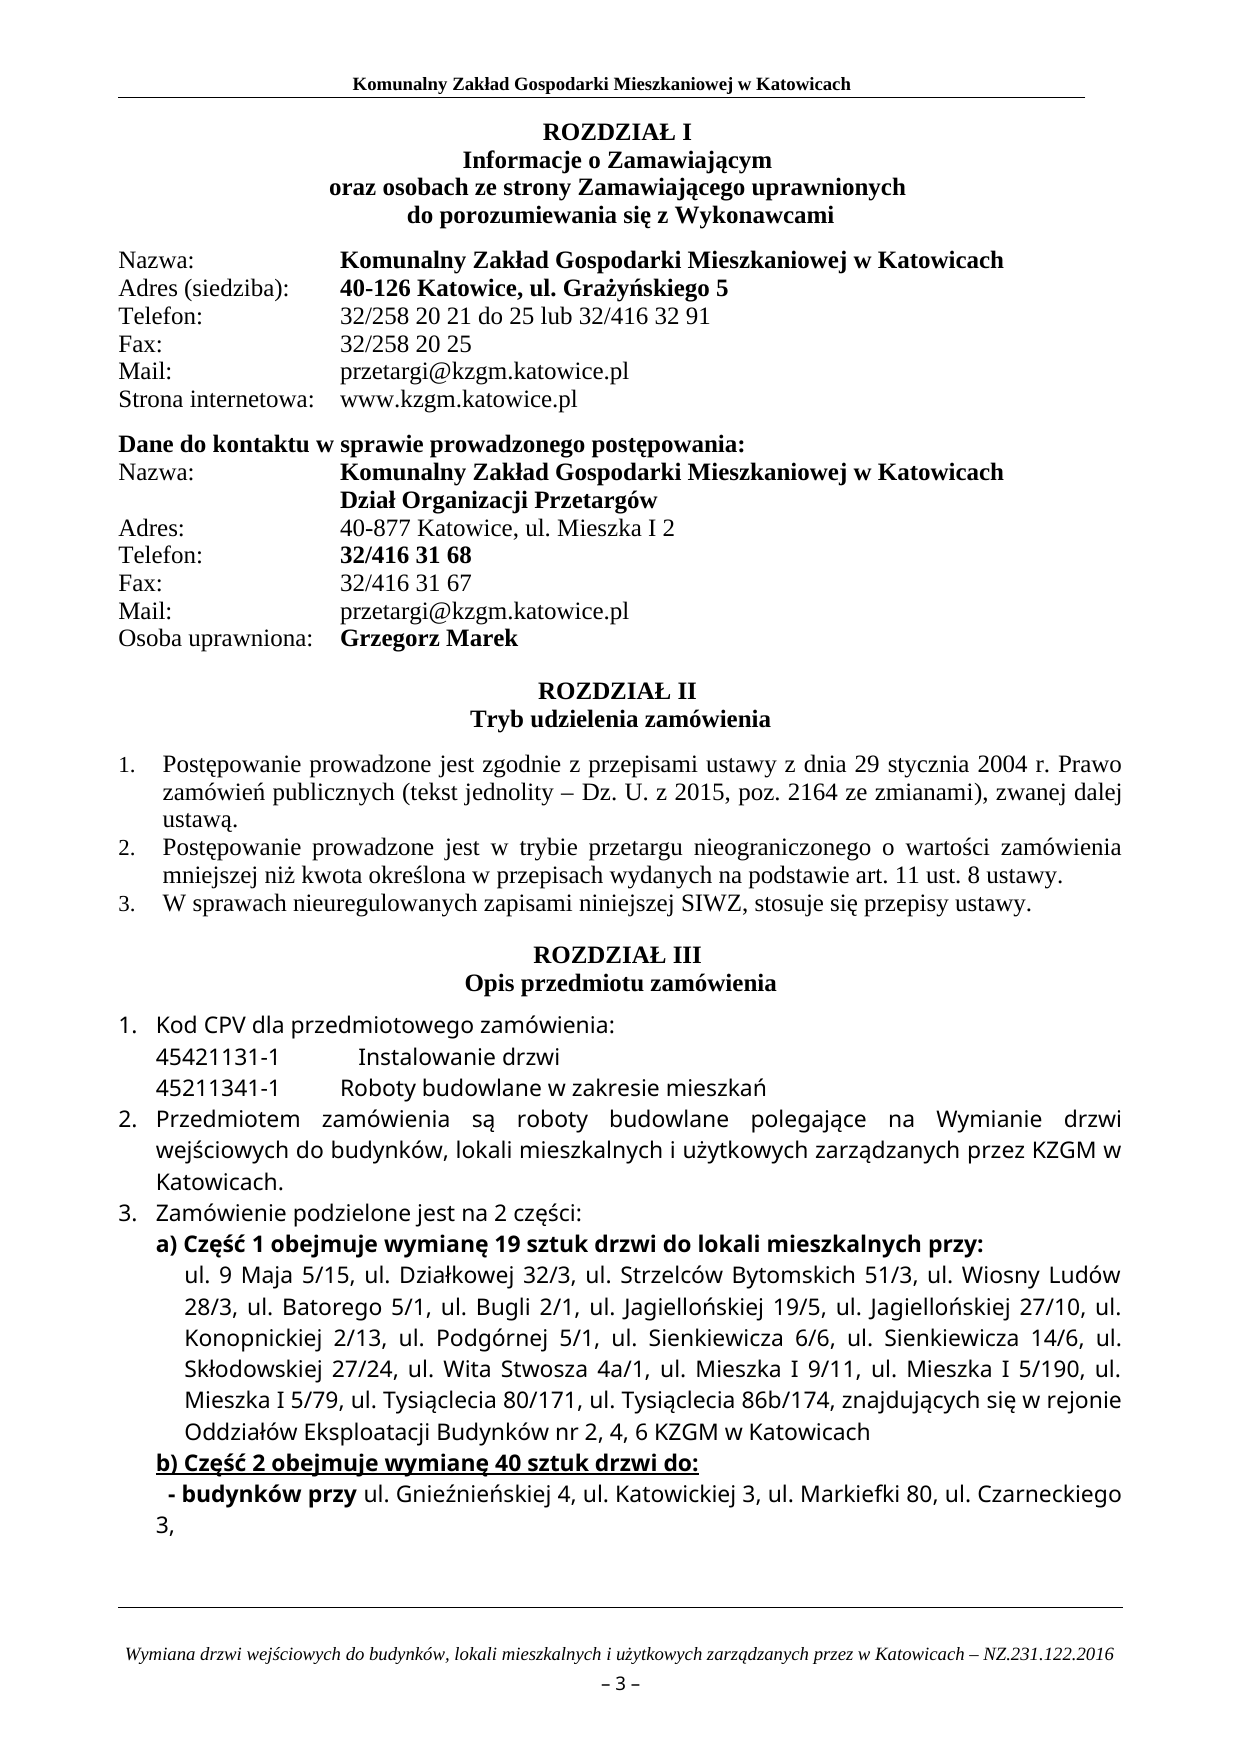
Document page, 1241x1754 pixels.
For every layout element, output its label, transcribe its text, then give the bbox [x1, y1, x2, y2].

text ROZDZIAŁ II Tryb udzielenia zamówienia [118, 677, 1123, 732]
list ul. 9 Maja 5/15, ul. Działkowej 32/3, ul. Strzelców Bytomskich 51/3, ul. Wiosny Ludów 28/3, ul. Batorego 5/1, ul. Bugli 2/1, ul. Jagiellońskiej 19/5, ul. Jagiellońskiej 27/10, ul. Konopnickiej 2/13, ul. Podgórnej 5/1, ul. Sienkiewicza 6/6, ul. Sienkiewicza 14/6, ul. Skłodowskiej 27/24, ul. Wita Stwosza 4a/1, ul. Mieszka I 9/11, ul. Mieszka I 5/190, ul. Mieszka I 5/79, ul. Tysiąclecia 80/171, ul. Tysiąclecia 86b/174, znajdujących się w rejonie Oddziałów Eksploatacji Budynków nr 2, 4, 6 KZGM w Katowicach [184, 1259, 1123, 1447]
text Adres (siedziba): 40-126 Katowice, ul. Grażyńskiego 5 [118, 274, 1123, 302]
text Fax: 32/416 31 67 [118, 569, 1123, 597]
list 45211341-1 Roboty budowlane w zakresie mieszkań [118, 1072, 1123, 1103]
text Strona internetowa: www.kzgm.katowice.pl [118, 385, 1123, 413]
text ROZDZIAŁ I Informacje o Zamawiającym oraz osobach ze strony Zamawiającego uprawnionych do porozumiewania się z Wykonawcami [118, 118, 1123, 229]
list a) Część 1 obejmuje wymianę 19 sztuk drzwi do lokali mieszkalnych przy: [118, 1228, 1123, 1259]
list - budynków przy ul. Gnieźnieńskiej 4, ul. Katowickiej 3, ul. Markiefki 80, ul. Czarneckiego 3, [118, 1478, 1123, 1541]
text Fax: 32/258 20 25 [118, 330, 1123, 357]
text ROZDZIAŁ III Opis przedmiotu zamówienia [118, 941, 1123, 997]
text Adres: 40-877 Katowice, ul. Mieszka I 2 [118, 514, 1123, 541]
text Osoba uprawniona: Grzegorz Marek [118, 624, 1123, 652]
list W sprawach nieuregulowanych zapisami niniejszej SIWZ, stosuje się przepisy ustawy. [118, 889, 1123, 916]
text Mail: przetargi@kzgm.katowice.pl [118, 597, 1123, 624]
list 45421131-1 Instalowanie drzwi [118, 1041, 1123, 1072]
text Mail: przetargi@kzgm.katowice.pl [118, 357, 1123, 385]
text Telefon: 32/258 20 21 do 25 lub 32/416 32 91 [118, 302, 1123, 330]
text Dane do kontaktu w sprawie prowadzonego postępowania: [118, 431, 1123, 458]
text Telefon: 32/416 31 68 [118, 541, 1123, 569]
text Nazwa: Komunalny Zakład Gospodarki Mieszkaniowej w Katowicach Dział Organizacji Przetargów [118, 458, 1123, 514]
text Nazwa: Komunalny Zakład Gospodarki Mieszkaniowej w Katowicach [118, 247, 1123, 274]
list Zamówienie podzielone jest na 2 części: [118, 1197, 1123, 1228]
list Przedmiotem zamówienia są roboty budowlane polegające na Wymianie drzwi wejściowych do budynków, lokali mieszkalnych i użytkowych zarządzanych przez KZGM w Katowicach. [118, 1103, 1123, 1197]
list Postępowanie prowadzone jest w trybie przetargu nieograniczonego o wartości zamówienia mniejszej niż kwota określona w przepisach wydanych na podstawie art. 11 ust. 8 ustawy. [118, 833, 1123, 889]
list b) Część 2 obejmuje wymianę 40 sztuk drzwi do: [118, 1447, 1123, 1478]
list Postępowanie prowadzone jest zgodnie z przepisami ustawy z dnia 29 stycznia 2004 r. Prawo zamówień publicznych (tekst jednolity – Dz. U. z 2015, poz. 2164 ze zmianami), zwanej dalej ustawą. [118, 750, 1123, 833]
list Kod CPV dla przedmiotowego zamówienia: [118, 1009, 1123, 1041]
